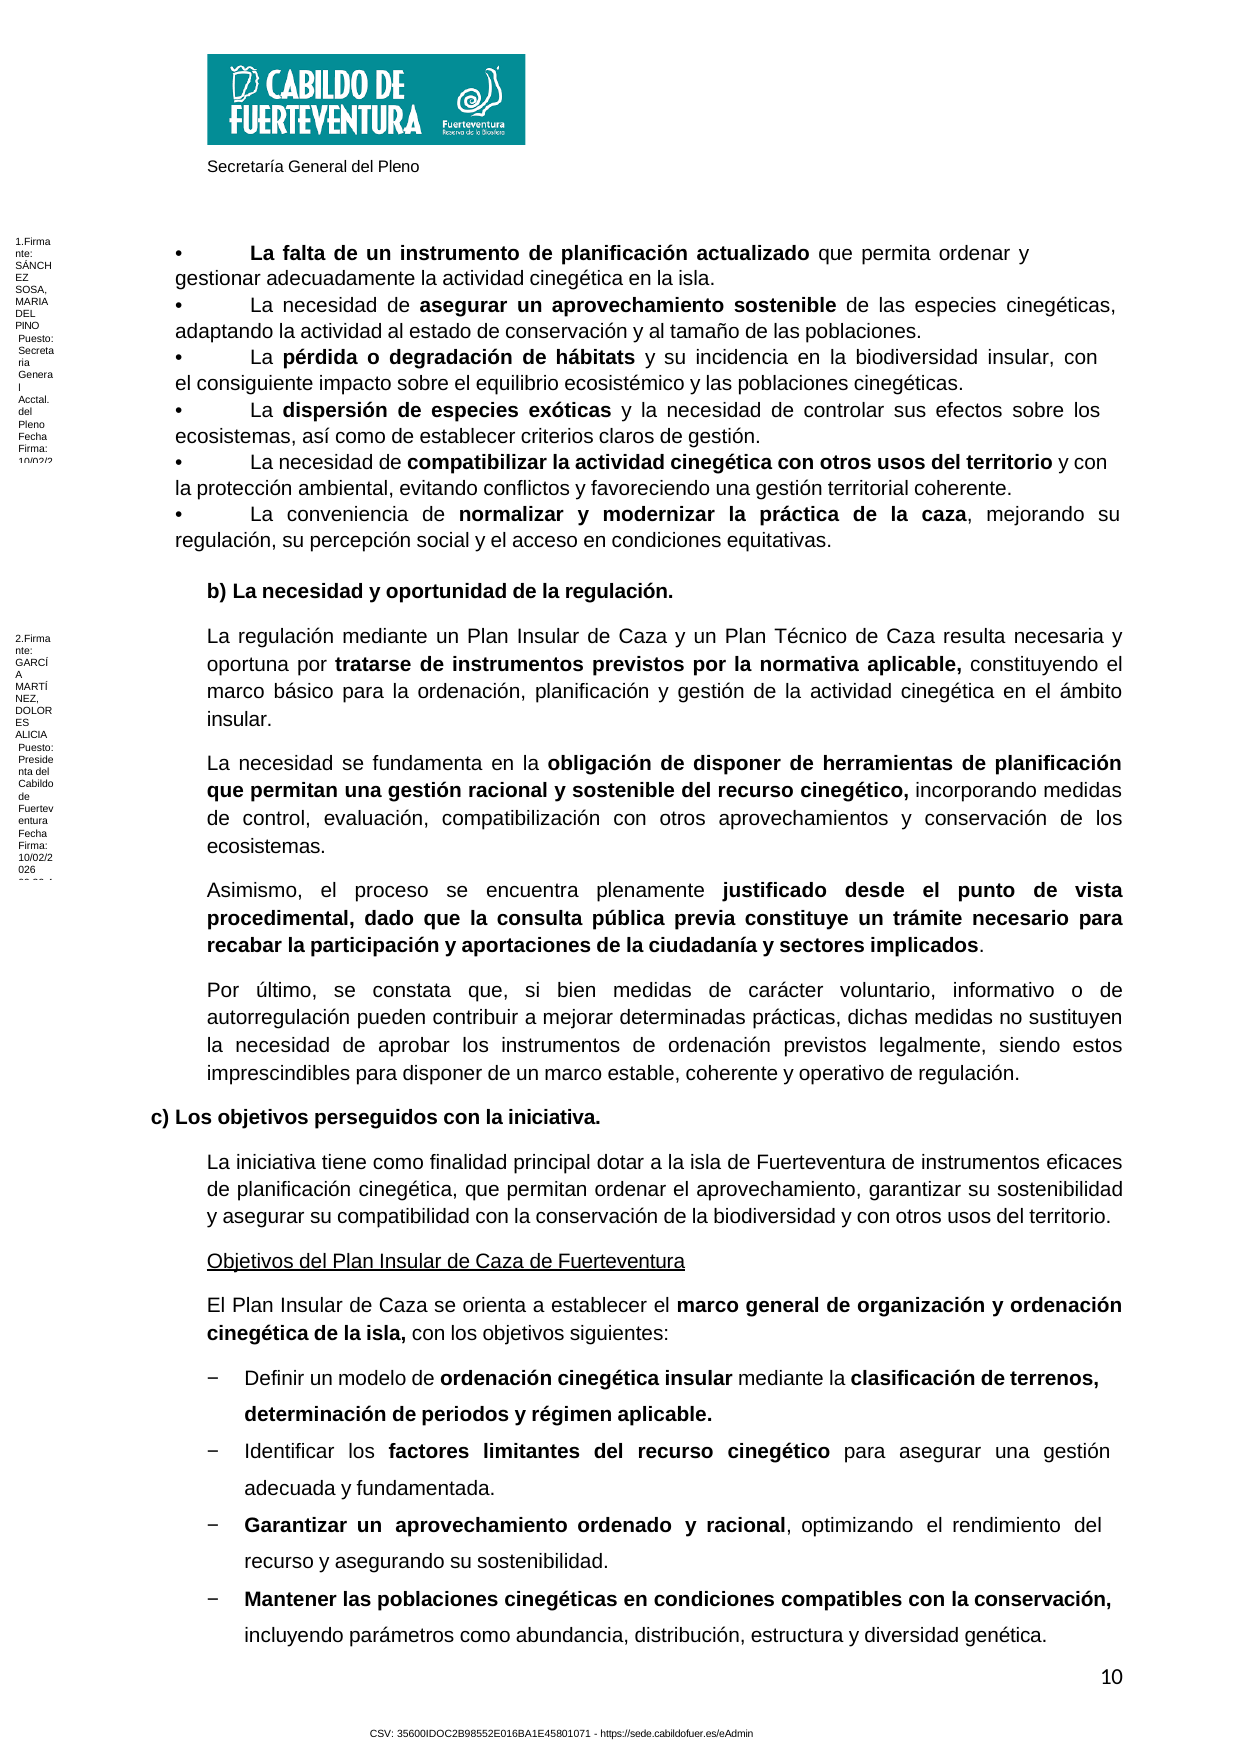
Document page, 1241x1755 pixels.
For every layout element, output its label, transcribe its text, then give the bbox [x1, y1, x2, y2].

text Objetivos del Plan Insular de Caza de Fuerteventura [207, 1248, 1138, 1273]
list La conveniencia de normalizar y modernizar la práctica de la caza, mejorando su regulación, su percepción social y el acceso en condiciones equitativas. [175, 502, 1123, 552]
text El Plan Insular de Caza se orienta a establecer el marco general de organización y ordenación cinegética de la isla, con los objetivos siguientes: [207, 1293, 1123, 1344]
text La iniciativa tiene como finalidad principal dotar a la isla de Fuerteventura de instrumentos eficaces de planificación cinegética, que permitan ordenar el aprovechamiento, garantizar su sostenibilidad y asegurar su compatibilidad con la conservación de la biodiversidad y con otros usos del territorio. [207, 1149, 1123, 1228]
list La falta de un instrumento de planificación actualizado que permita ordenar y gestionar adecuadamente la actividad cinegética en la isla. [175, 241, 1122, 290]
text Puesto: Secretaria General Acctal. del Pleno Fecha Firma: 10/02/2026 08:45:22 [18, 332, 54, 463]
text − Identificar los factores limitantes del recurso cinegético para asegurar una gestión adecuada y fundamentada. [207, 1439, 1123, 1499]
list La pérdida o degradación de hábitats y su incidencia en la biodiversidad insular, con el consiguiente impacto sobre el equilibrio ecosistémico y las poblaciones cinegéticas. [175, 345, 1123, 395]
list La necesidad y oportunidad de la regulación. [207, 579, 1138, 603]
list La necesidad de asegurar un aprovechamiento sostenible de las especies cinegéticas, adaptando la actividad al estado de conservación y al tamaño de las poblaciones. [175, 293, 1123, 343]
text incluyendo parámetros como abundancia, distribución, estructura y diversidad genética. [244, 1623, 1138, 1647]
text 2.Firmante: GARCÍA MARTÍNEZ, DOLORES ALICIA [15, 633, 54, 741]
text − Definir un modelo de ordenación cinegética insular mediante la clasificación de terrenos, determinación de periodos y régimen aplicable. [207, 1366, 1123, 1426]
list La necesidad de compatibilizar la actividad cinegética con otros usos del territorio y con la protección ambiental, evitando conflictos y favoreciendo una gestión territorial coherente. [175, 450, 1123, 500]
list Los objetivos perseguidos con la iniciativa. [151, 1104, 1138, 1129]
text Asimismo, el proceso se encuentra plenamente justificado desde el punto de vista procedimental, dado que la consulta pública previa constituye un trámite necesario para recabar la participación y aportaciones de la ciudadanía y sectores implicados. [207, 878, 1123, 957]
subtitle 10 [175, 1662, 1123, 1690]
text Por último, se constata que, si bien medidas de carácter voluntario, informativo o de autorregulación pueden contribuir a mejorar determinadas prácticas, dichas medidas no sustituyen la necesidad de aprobar los instrumentos de ordenación previstos legalmente, siendo estos imprescindibles para disponer de un marco estable, coherente y operativo de regulación. [207, 977, 1123, 1085]
text − Garantizar un aprovechamiento ordenado y racional, optimizando el rendimiento del recurso y asegurando su sostenibilidad. [207, 1513, 1123, 1573]
subtitle − Mantener las poblaciones cinegéticas en condiciones compatibles con la conservación, [207, 1587, 1138, 1611]
text La regulación mediante un Plan Insular de Caza y un Plan Técnico de Caza resulta necesaria y oportuna por tratarse de instrumentos previstos por la normativa aplicable, constituyendo el marco básico para la ordenación, planificación y gestión de la actividad cinegética en el ámbito insular. [207, 624, 1123, 731]
text Puesto: Presidenta del Cabildo de Fuerteventura Fecha Firma: 10/02/2026 09:39:40 [18, 741, 54, 879]
text 1.Firmante: SÁNCHEZ SOSA,MARIA DEL PINO [15, 236, 54, 332]
list La dispersión de especies exóticas y la necesidad de controlar sus efectos sobre los ecosistemas, así como de establecer criterios claros de gestión. [175, 397, 1123, 448]
text La necesidad se fundamenta en la obligación de disponer de herramientas de planificación que permitan una gestión racional y sostenible del recurso cinegético, incorporando medidas de control, evaluación, compatibilización con otros aprovechamientos y conservación de los ecosistemas. [207, 751, 1123, 858]
